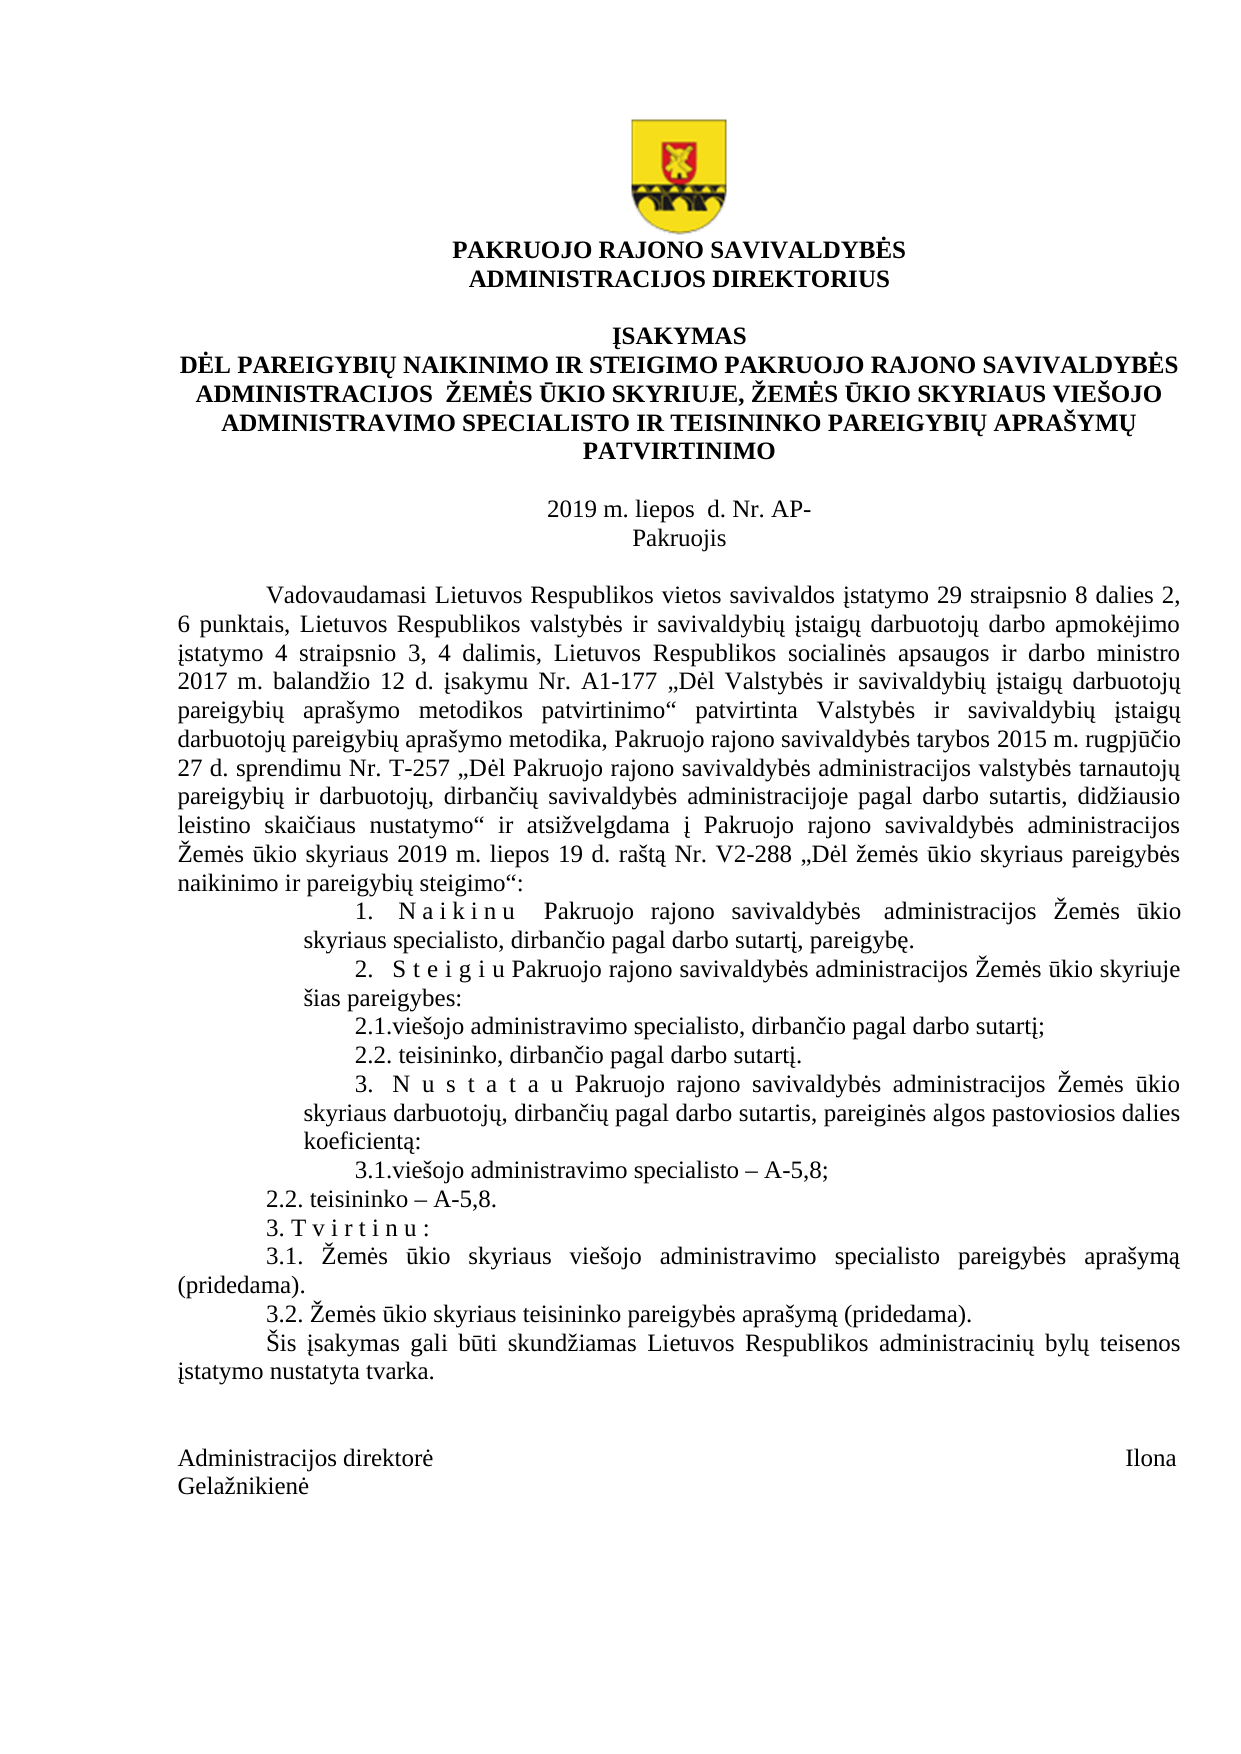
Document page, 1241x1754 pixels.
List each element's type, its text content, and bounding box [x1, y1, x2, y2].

text ADMINISTRACIJOS DIREKTORIUS [177, 264, 1181, 293]
text DĖL PAREIGYBIŲ NAIKINIMO IR STEIGIMO PAKRUOJO RAJONO SAVIVALDYBĖS ADMINISTRACIJOS ŽEMĖS ŪKIO SKYRIUJE, ŽEMĖS ŪKIO SKYRIAUS VIEŠOJO ADMINISTRAVIMO SPECIALISTO IR TEISININKO PAREIGYBIŲ APRAŠYMŲ PATVIRTINIMO [177, 350, 1181, 465]
text Vadovaudamasi Lietuvos Respublikos vietos savivaldos įstatymo 29 straipsnio 8 dalies 2, 6 punktais, Lietuvos Respublikos valstybės ir savivaldybių įstaigų darbuotojų darbo apmokėjimo įstatymo 4 straipsnio 3, 4 dalimis, Lietuvos Respublikos socialinės apsaugos ir darbo ministro 2017 m. balandžio 12 d. įsakymu Nr. A1-177 „Dėl Valstybės ir savivaldybių įstaigų darbuotojų pareigybių aprašymo metodikos patvirtinimo“ patvirtinta Valstybės ir savivaldybių įstaigų darbuotojų pareigybių aprašymo metodika, Pakruojo rajono savivaldybės tarybos 2015 m. rugpjūčio 27 d. sprendimu Nr. T-257 „Dėl Pakruojo rajono savivaldybės administracijos valstybės tarnautojų pareigybių ir darbuotojų, dirbančių savivaldybės administracijoje pagal darbo sutartis, didžiausio leistino skaičiaus nustatymo“ ir atsižvelgdama į Pakruojo rajono savivaldybės administracijos Žemės ūkio skyriaus 2019 m. liepos 19 d. raštą Nr. V2-288 „Dėl žemės ūkio skyriaus pareigybės naikinimo ir pareigybių steigimo“: [177, 580, 1181, 896]
list Naikinu Pakruojo rajono savivaldybės administracijos Žemės ūkio skyriaus specialisto, dirbančio pagal darbo sutartį, pareigybę. [266, 896, 1181, 954]
text Šis įsakymas gali būti skundžiamas Lietuvos Respublikos administracinių bylų teisenos įstatymo nustatyta tvarka. [177, 1328, 1181, 1385]
text 2.2. teisininko – A-5,8. [177, 1184, 1181, 1213]
list S t e i g i u Pakruojo rajono savivaldybės administracijos Žemės ūkio skyriuje šias pareigybes: [266, 954, 1181, 1011]
text Pakruojis [177, 523, 1181, 551]
list teisininko, dirbančio pagal darbo sutartį. [266, 1040, 1181, 1069]
text 2019 m. liepos d. Nr. AP- [177, 494, 1181, 523]
text PAKRUOJO RAJONO SAVIVALDYBĖS [177, 235, 1181, 264]
list N u s t a t a u Pakruojo rajono savivaldybės administracijos Žemės ūkio skyriaus darbuotojų, dirbančių pagal darbo sutartis, pareiginės algos pastoviosios dalies koeficientą: [266, 1069, 1181, 1155]
text ĮSAKYMAS [177, 321, 1181, 350]
text 3.2. Žemės ūkio skyriaus teisininko pareigybės aprašymą (pridedama). [177, 1299, 1181, 1328]
text 3.1. Žemės ūkio skyriaus viešojo administravimo specialisto pareigybės aprašymą (pridedama). [177, 1241, 1181, 1299]
list viešojo administravimo specialisto, dirbančio pagal darbo sutartį; [266, 1011, 1181, 1040]
list viešojo administravimo specialisto – A-5,8; [266, 1155, 1181, 1184]
text 3. T v i r t i n u : [177, 1213, 1181, 1241]
text Administracijos direktorė Ilona Gelažnikienė [177, 1443, 1181, 1524]
